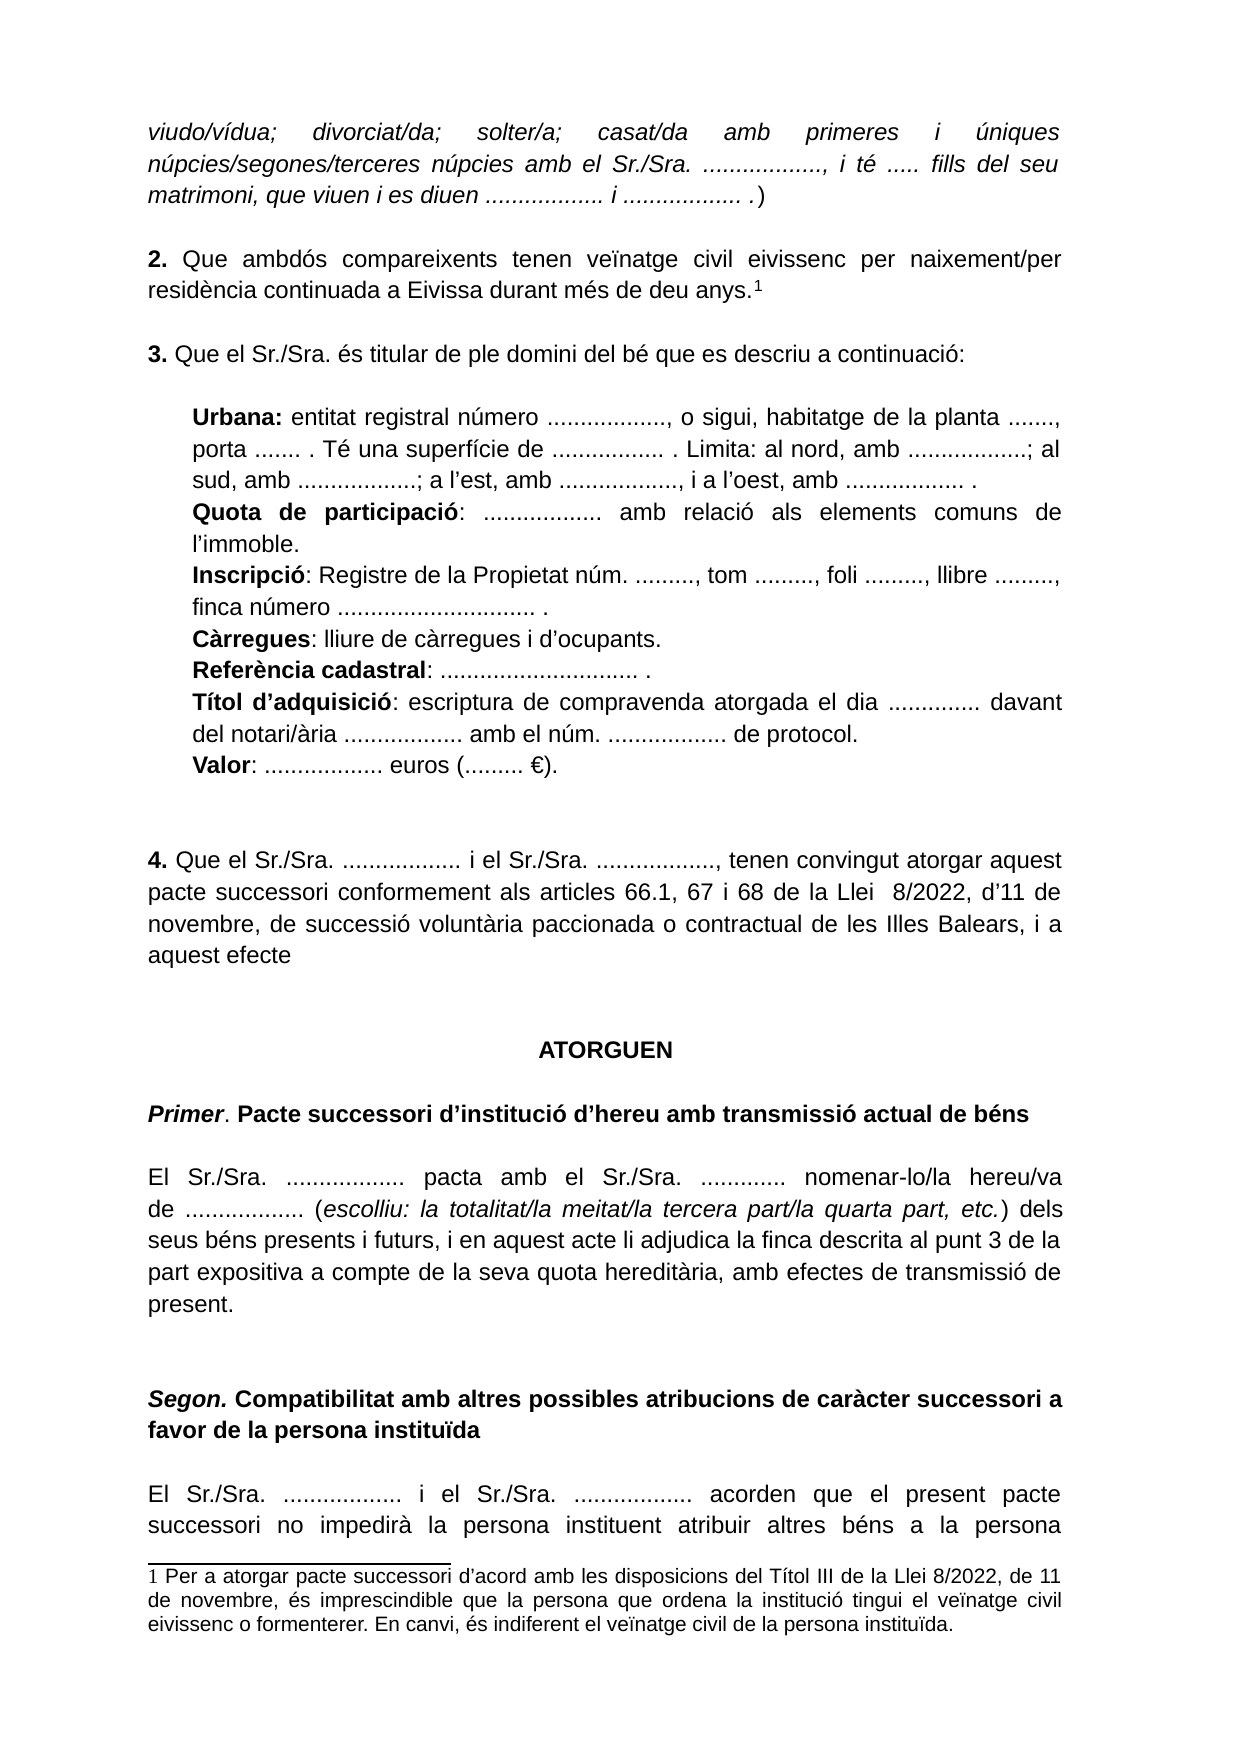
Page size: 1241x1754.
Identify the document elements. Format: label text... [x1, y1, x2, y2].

text Quota de participació: .................. amb relació als elements comuns de l’immoble. [192, 498, 1063, 557]
text 3. Que el Sr./Sra. és titular de ple domini del bé que es descriu a continuació: [148, 340, 1063, 367]
subtitle viudo/vídua; divorciat/da; solter/a; casat/da amb primeres i úniques núpcies/segones/terceres núpcies amb el Sr./Sra. .................., i té ..... fills del seu matrimoni, que viuen i es diuen .................. i .................. .) [148, 118, 1063, 209]
text Valor: .................. euros (......... €). [192, 751, 1063, 779]
text Inscripció: Registre de la Propietat núm. ........., tom ........., foli ........., llibre ........., finca número .............................. . [192, 561, 1063, 621]
text El Sr./Sra. .................. pacta amb el Sr./Sra. ............. nomenar-lo/la hereu/va de .................. (escolliu: la totalitat/la meitat/la tercera part/la quarta part, etc.) dels seus béns presents i futurs, i en aquest acte li adjudica la finca descrita al punt 3 de la part expositiva a compte de la seva quota hereditària, amb efectes de transmissió de present. [148, 1163, 1063, 1317]
text Urbana: entitat registral número .................., o sigui, habitatge de la planta ......., porta ....... . Té una superfície de ................. . Limita: al nord, amb ..................; al sud, amb ..................; a l’est, amb .................., i a l’oest, amb .................. . [192, 403, 1063, 494]
text 2. Que ambdós compareixents tenen veïnatge civil eivissenc per naixement/per residència continuada a Eivissa durant més de deu anys. [148, 245, 1063, 304]
text Primer. Pacte successori d’institució d’hereu amb transmissió actual de béns [148, 1100, 1063, 1127]
text Segon. Compatibilitat amb altres possibles atribucions de caràcter successori a favor de la persona instituïda [148, 1385, 1063, 1444]
text Per a atorgar pacte successori d’acord amb les disposicions del Títol III de la Llei 8/2022, de 11 de novembre, és imprescindible que la persona que ordena la institució tingui el veïnatge civil eivissenc o formenterer. En canvi, és indiferent el veïnatge civil de la persona instituïda. [148, 1564, 1063, 1636]
text Títol d’adquisició: escriptura de compravenda atorgada el dia .............. davant del notari/ària .................. amb el núm. .................. de protocol. [192, 688, 1063, 747]
text ATORGUEN [148, 1036, 1063, 1064]
text 4. Que el Sr./Sra. .................. i el Sr./Sra. .................., tenen convingut atorgar aquest pacte successori conformement als articles 66.1, 67 i 68 de la Llei 8/2022, d’11 de novembre, de successió voluntària paccionada o contractual de les Illes Balears, i a aquest efecte [148, 846, 1063, 969]
text El Sr./Sra. .................. i el Sr./Sra. .................. acorden que el present pacte successori no impedirà la persona instituent atribuir altres béns a la persona [148, 1480, 1063, 1539]
text Referència cadastral: .............................. . [192, 656, 1063, 684]
text Càrregues: lliure de càrregues i d’ocupants. [192, 625, 1063, 652]
